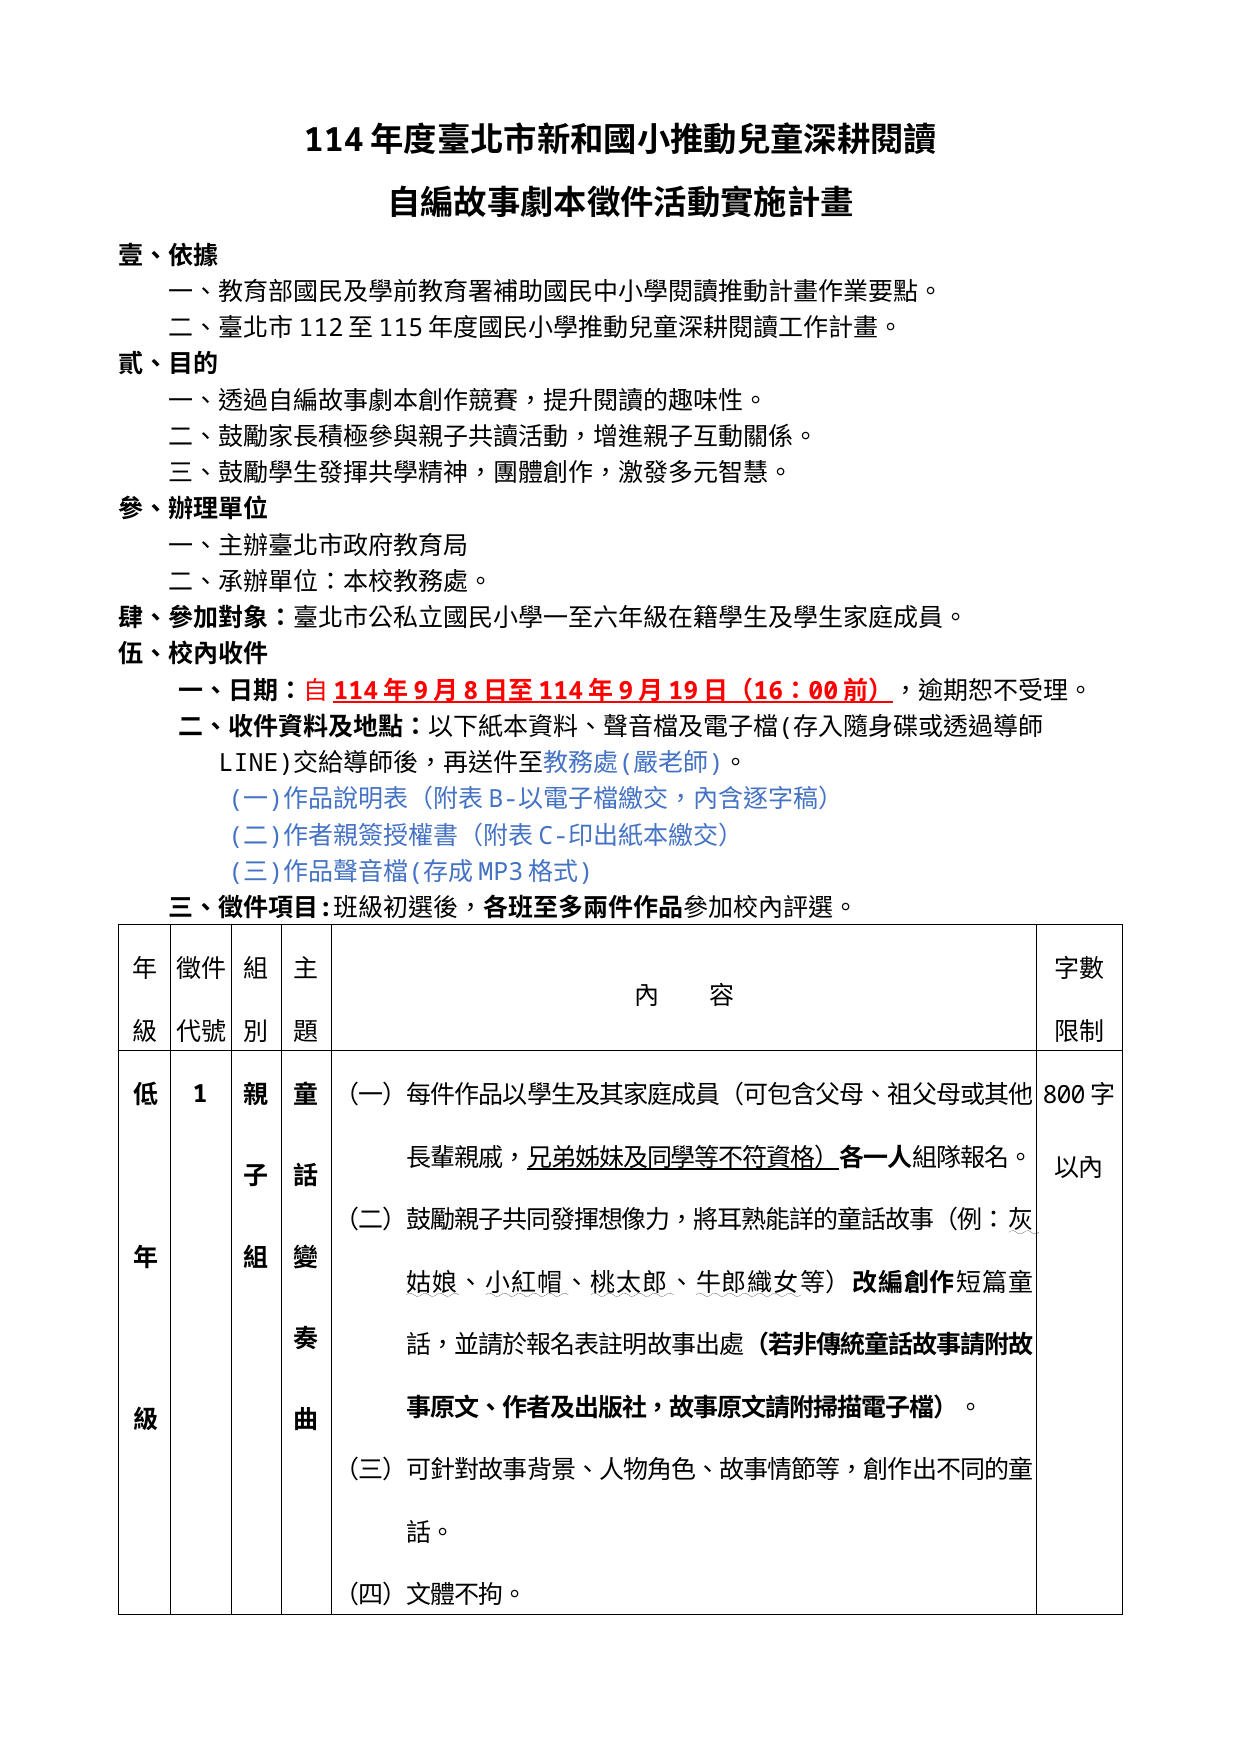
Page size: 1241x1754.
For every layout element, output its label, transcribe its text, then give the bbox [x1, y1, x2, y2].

table_cell 童話變奏曲 [282, 1051, 331, 1613]
table_header 主題 [282, 925, 331, 1050]
table_cell （一）每件作品以學生及其家庭成員（可包含父母、祖父母或其他長輩親戚，兄弟姊妹及同學等不符資格）各一人組隊報名。 （二）鼓勵親子共同發揮想像力，將耳熟能詳的童話故事（例：灰姑娘、小紅帽、桃太郎、牛郎織女等）改編創作短篇童話，並請於報名表註明故事出處（若非傳統童話故事請附故事原文、作者及出版社，故事原文請附掃描電子檔）。 （三）可針對故事背景、人物角色、故事情節等，創作出不同的童話。 （四）文體不拘。 [332, 1051, 1036, 1613]
subtitle 伍、校內收件 [118, 634, 1122, 670]
text 一、教育部國民及學前教育署補助國民中小學閱讀推動計畫作業要點。 [168, 271, 1122, 308]
table_cell 800字 以內 [1037, 1051, 1122, 1613]
text 三、鼓勵學生發揮共學精神，團體創作，激發多元智慧。 [168, 453, 1122, 489]
text (三)作品聲音檔(存成MP3格式) [118, 851, 1122, 888]
subtitle 壹、依據 [118, 235, 1122, 271]
table_header 年級 [119, 925, 170, 1050]
table_cell 低 年 級 [119, 1051, 170, 1613]
table_cell 1 [171, 1051, 231, 1613]
text (二)作者親簽授權書（附表C-印出紙本繳交） [118, 815, 1122, 851]
text 三、徵件項目:班級初選後，各班至多兩件作品參加校內評選。 [168, 888, 1122, 924]
table_header 內 容 [332, 925, 1036, 1050]
text 一、主辦臺北市政府教育局 [168, 525, 1122, 561]
text 二、鼓勵家長積極參與親子共讀活動，增進親子互動關係。 [168, 416, 1122, 453]
text 一、日期：自114年9月8日至114年9月19日（16：00前），逾期恕不受理。 [118, 670, 1122, 706]
table_header 字數 限制 [1037, 925, 1122, 1050]
text 一、透過自編故事劇本創作競賽，提升閱讀的趣味性。 [168, 380, 1122, 416]
subtitle 參、辦理單位 [118, 489, 1122, 525]
text 二、收件資料及地點：以下紙本資料、聲音檔及電子檔(存入隨身碟或透過導師LINE)交給導師後，再送件至教務處(嚴老師)。 [118, 706, 1122, 779]
table_cell 親子組 [232, 1051, 281, 1613]
table_header 徵件代號 [171, 925, 231, 1050]
subtitle 肆、參加對象：臺北市公私立國民小學一至六年級在籍學生及學生家庭成員。 [118, 598, 1122, 634]
text (一)作品說明表（附表B-以電子檔繳交，內含逐字稿） [118, 779, 1122, 815]
table_header 組別 [232, 925, 281, 1050]
text 二、承辦單位：本校教務處。 [168, 561, 1122, 598]
text 自編故事劇本徵件活動實施計畫 [118, 158, 1122, 221]
subtitle 貳、目的 [118, 344, 1122, 380]
text 114年度臺北市新和國小推動兒童深耕閱讀 [118, 96, 1122, 158]
text 二、臺北市112至115年度國民小學推動兒童深耕閱讀工作計畫。 [168, 308, 1122, 344]
